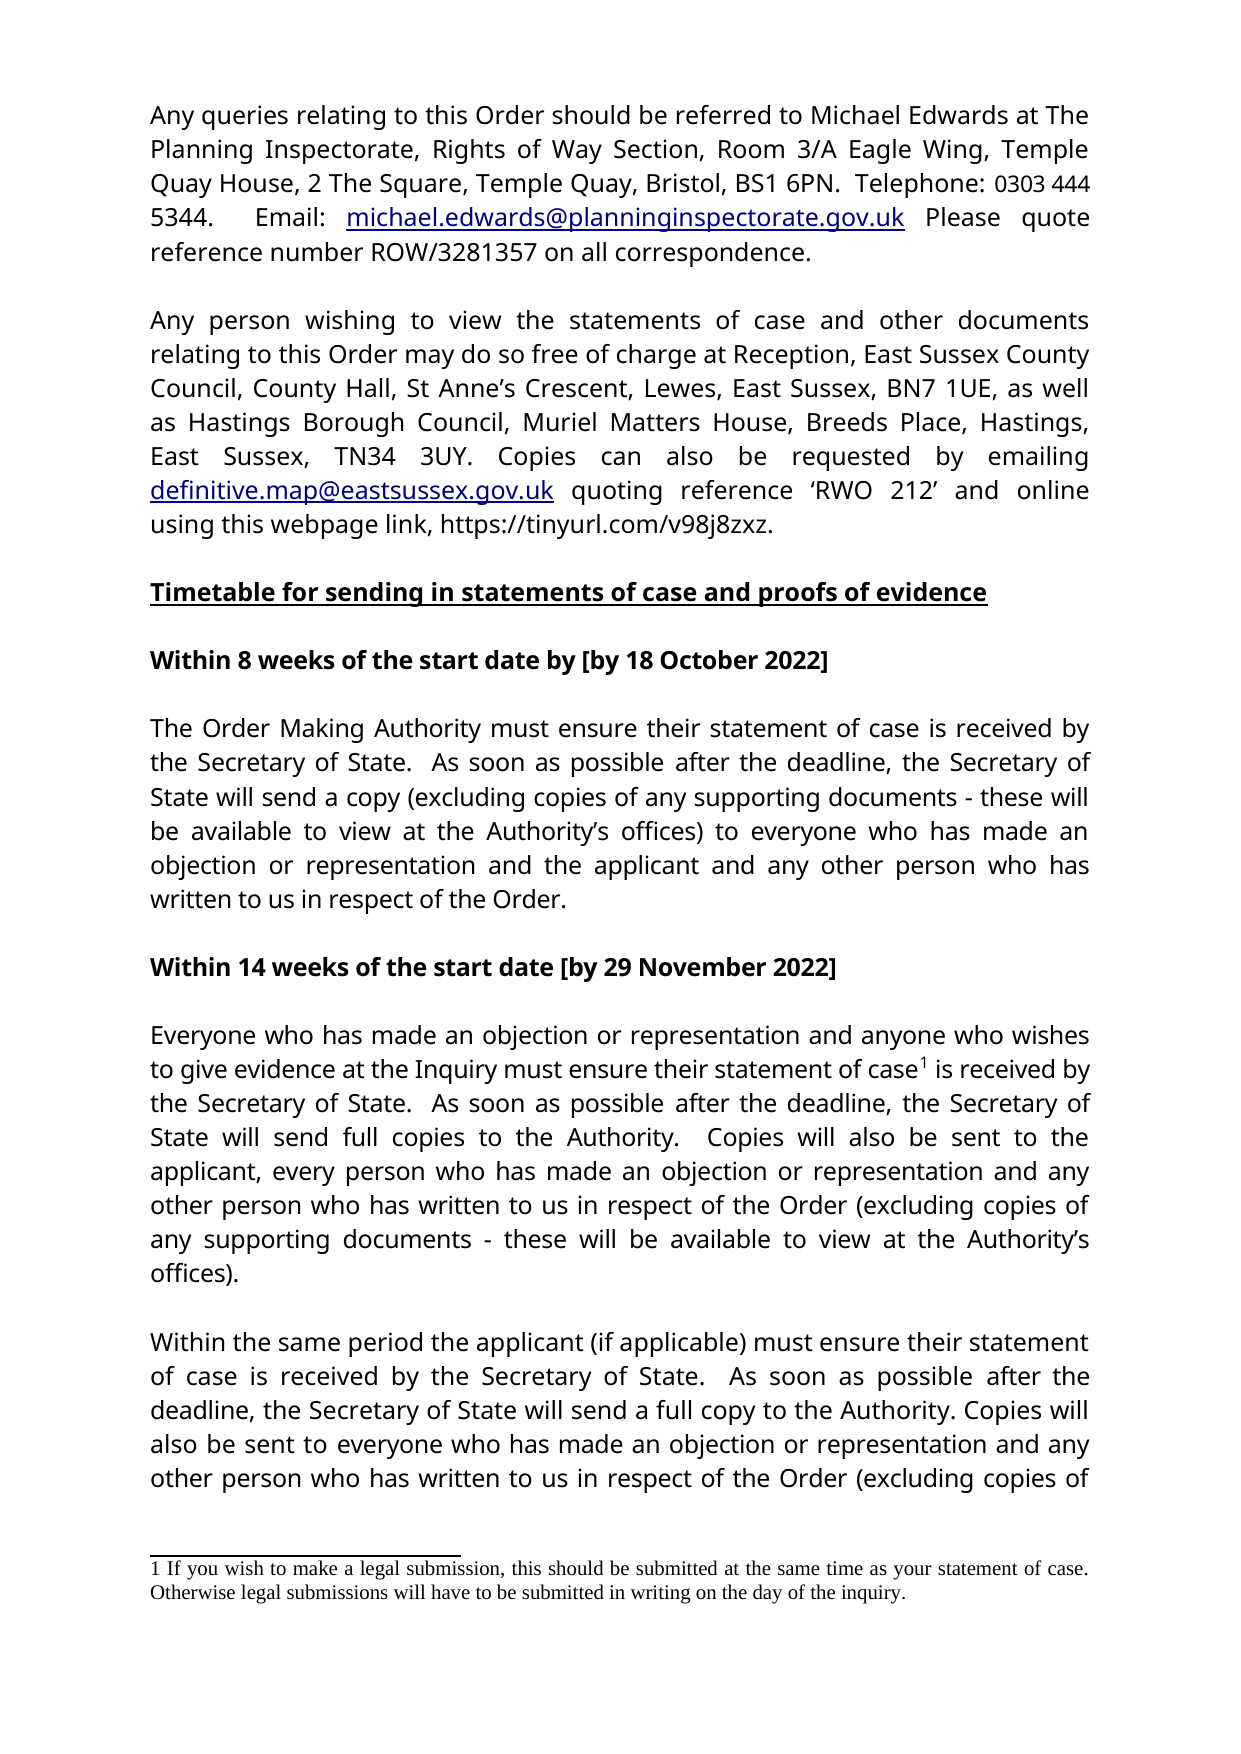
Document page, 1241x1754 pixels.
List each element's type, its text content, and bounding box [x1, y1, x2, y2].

text Everyone who has made an objection or representation and anyone who wishes to give evidence at the Inquiry must ensure their statement of case is received by the Secretary of State. As soon as possible after the deadline, the Secretary of State will send full copies to the Authority. Copies will also be sent to the applicant, every person who has made an objection or representation and any other person who has written to us in respect of the Order (excluding copies of any supporting documents - these will be available to view at the Authority’s offices). [150, 1018, 1090, 1290]
text Timetable for sending in statements of case and proofs of evidence [150, 575, 1090, 609]
text The Order Making Authority must ensure their statement of case is received by the Secretary of State. As soon as possible after the deadline, the Secretary of State will send a copy (excluding copies of any supporting documents - these will be available to view at the Authority’s offices) to everyone who has made an objection or representation and the applicant and any other person who has written to us in respect of the Order. [150, 711, 1090, 915]
text If you wish to make a legal submission, this should be submitted at the same time as your statement of case. Otherwise legal submissions will have to be submitted in writing on the day of the inquiry. [150, 1556, 1090, 1604]
text Within the same period the applicant (if applicable) must ensure their statement of case is received by the Secretary of State. As soon as possible after the deadline, the Secretary of State will send a full copy to the Authority. Copies will also be sent to everyone who has made an objection or representation and any other person who has written to us in respect of the Order (excluding copies of [150, 1324, 1090, 1494]
text Any queries relating to this Order should be referred to Michael Edwards at The Planning Inspectorate, Rights of Way Section, Room 3/A Eagle Wing, Temple Quay House, 2 The Square, Temple Quay, Bristol, BS1 6PN. Telephone: 0303 444 5344. Email: michael.edwards@planninginspectorate.gov.uk Please quote reference number ROW/3281357 on all correspondence. [150, 98, 1090, 268]
text Any person wishing to view the statements of case and other documents relating to this Order may do so free of charge at Reception, East Sussex County Council, County Hall, St Anne’s Crescent, Lewes, East Sussex, BN7 1UE, as well as Hastings Borough Council, Muriel Matters House, Breeds Place, Hastings, East Sussex, TN34 3UY. Copies can also be requested by emailing definitive.map@eastsussex.gov.uk quoting reference ‘RWO 212’ and online using this webpage link, https://tinyurl.com/v98j8zxz. [150, 302, 1090, 541]
text Within 14 weeks of the start date [by 29 November 2022] [150, 949, 1090, 983]
text Within 8 weeks of the start date by [by 18 October 2022] [150, 643, 1090, 677]
